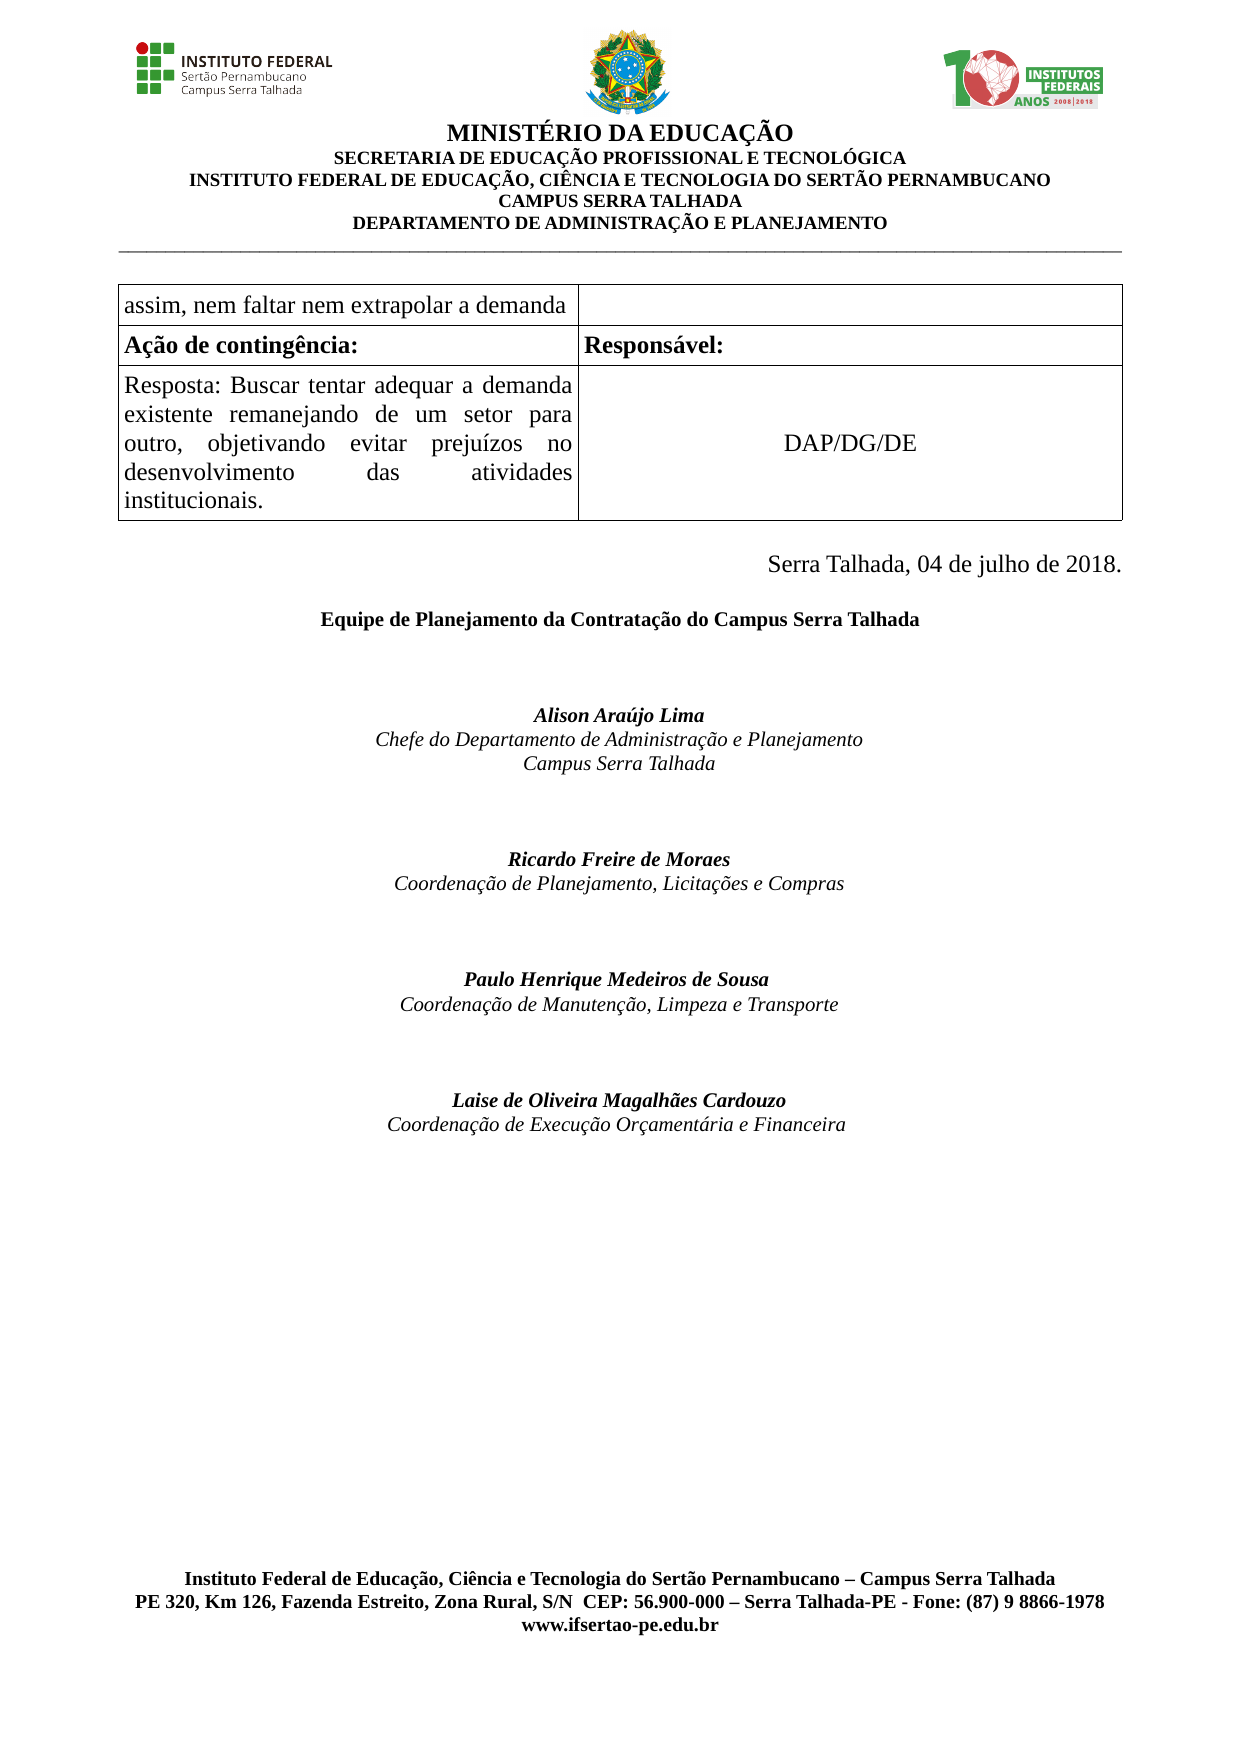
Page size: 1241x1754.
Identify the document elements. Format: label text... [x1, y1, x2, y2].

picture [943, 50, 1103, 109]
text Ricardo Freire de Moraes [118, 847, 1122, 871]
text Coordenação de Execução Orçamentária e Financeira [118, 1112, 1122, 1136]
text Chefe do Departamento de Administração e Planejamento [118, 727, 1122, 751]
text Serra Talhada, 04 de julho de 2018. [118, 549, 1122, 578]
table_cell Ação de contingência: [119, 326, 578, 365]
picture [582, 27, 673, 117]
table_cell [579, 285, 1122, 324]
text Coordenação de Planejamento, Licitações e Compras [118, 871, 1122, 895]
text Coordenação de Manutenção, Limpeza e Transporte [118, 991, 1122, 1016]
text Laise de Oliveira Magalhães Cardouzo [118, 1088, 1122, 1112]
text Campus Serra Talhada [118, 751, 1122, 775]
text Paulo Henrique Medeiros de Sousa [118, 967, 1122, 991]
table_cell Responsável: [579, 326, 1122, 365]
text Equipe de Planejamento da Contratação do Campus Serra Talhada [118, 606, 1122, 631]
table_cell Resposta: Buscar tentar adequar a demanda existente remanejando de um setor para outro, objetivando evitar prejuízos no desenvolvimento das atividades institucionais. [119, 366, 578, 520]
picture [136, 42, 333, 97]
text Alison Araújo Lima [118, 703, 1122, 727]
table_cell DAP/DG/DE [579, 366, 1122, 520]
table_cell assim, nem faltar nem extrapolar a demanda [119, 285, 578, 324]
